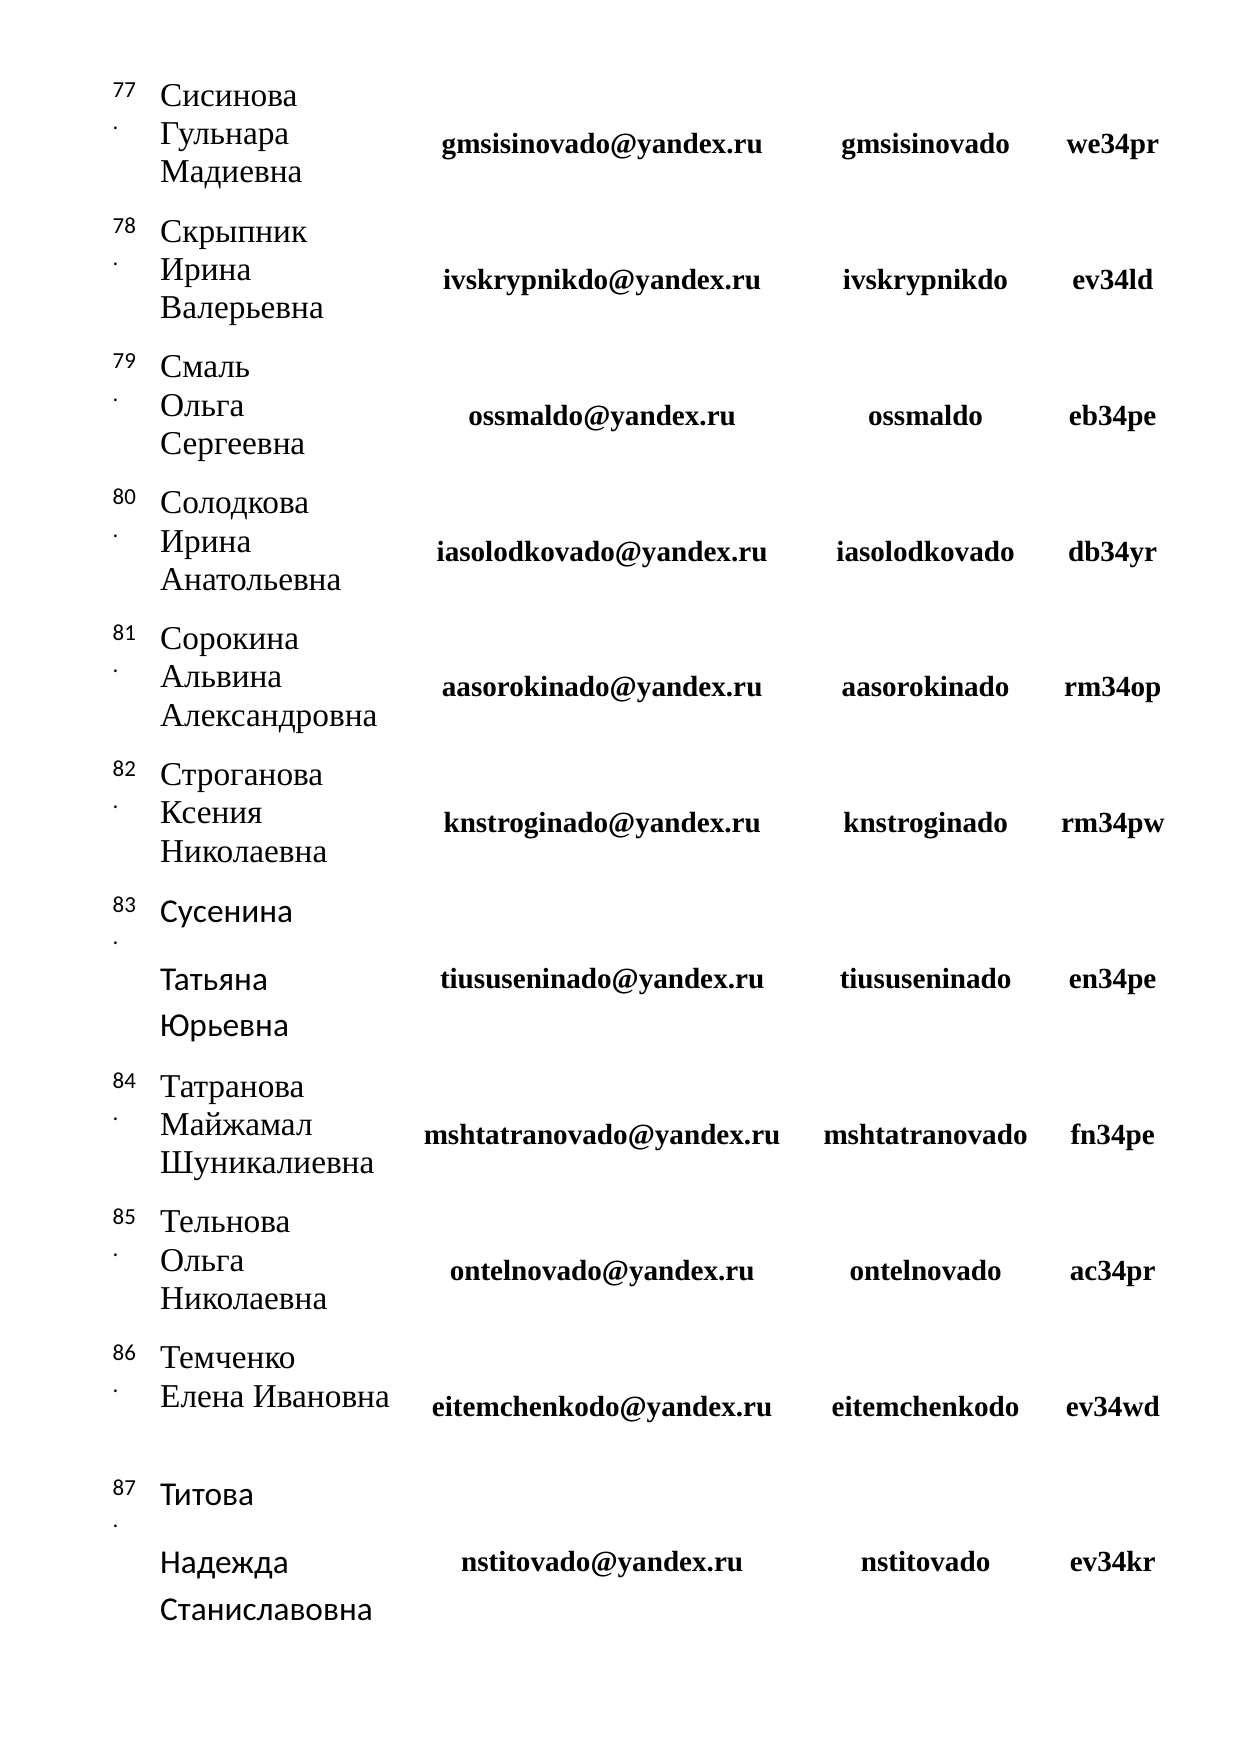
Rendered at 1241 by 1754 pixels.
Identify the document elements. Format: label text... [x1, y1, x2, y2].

table_cell ev34kr [1049, 1474, 1176, 1649]
table_cell gmsisinovado@yandex.ru [402, 75, 802, 211]
table_cell knstroginado@yandex.ru [402, 754, 802, 890]
table_cell knstroginado [802, 754, 1048, 890]
table_cell [64, 75, 149, 211]
table_cell [64, 618, 149, 754]
table_cell ossmaldo [802, 347, 1048, 482]
table_cell nstitovado [802, 1474, 1048, 1649]
table_cell tiususeninado [802, 890, 1048, 1066]
table_cell fn34pe [1049, 1066, 1176, 1202]
table_cell [64, 754, 149, 890]
table_cell [64, 1066, 149, 1202]
table_cell Солодкова Ирина Анатольевна [149, 483, 402, 618]
table_cell eitemchenkodo [802, 1338, 1048, 1473]
table_cell Сусенина Татьяна Юрьевна [149, 890, 402, 1066]
table_cell rm34op [1049, 618, 1176, 754]
table_cell ivskrypnikdo@yandex.ru [402, 211, 802, 347]
table_cell [64, 1338, 149, 1473]
table_cell Тельнова Ольга Николаевна [149, 1202, 402, 1338]
table_cell Титова Надежда Станиславовна [149, 1474, 402, 1649]
table_cell ev34ld [1049, 211, 1176, 347]
table_cell eb34pe [1049, 347, 1176, 482]
table_cell [64, 890, 149, 1066]
table_cell tiususeninado@yandex.ru [402, 890, 802, 1066]
table_cell gmsisinovado [802, 75, 1048, 211]
table_cell Скрыпник Ирина Валерьевна [149, 211, 402, 347]
table_cell [64, 1202, 149, 1338]
table_cell [64, 211, 149, 347]
table_cell nstitovado@yandex.ru [402, 1474, 802, 1649]
table_cell ev34wd [1049, 1338, 1176, 1473]
table_cell aasorokinado@yandex.ru [402, 618, 802, 754]
table_cell ossmaldo@yandex.ru [402, 347, 802, 482]
table_cell db34yr [1049, 483, 1176, 618]
table_cell mshtatranovado [802, 1066, 1048, 1202]
table_cell [64, 1474, 149, 1649]
table_cell eitemchenkodo@yandex.ru [402, 1338, 802, 1473]
table_cell Сисинова Гульнара Мадиевна [149, 75, 402, 211]
table_cell Татранова Майжамал Шуникалиевна [149, 1066, 402, 1202]
table_cell aasorokinado [802, 618, 1048, 754]
table_cell iasolodkovado@yandex.ru [402, 483, 802, 618]
table_cell rm34pw [1049, 754, 1176, 890]
table_cell Смаль Ольга Сергеевна [149, 347, 402, 482]
table_cell we34pr [1049, 75, 1176, 211]
table_cell ivskrypnikdo [802, 211, 1048, 347]
table_cell [64, 483, 149, 618]
table_cell ontelnovado@yandex.ru [402, 1202, 802, 1338]
table_cell ac34pr [1049, 1202, 1176, 1338]
table_cell iasolodkovado [802, 483, 1048, 618]
table_cell en34pe [1049, 890, 1176, 1066]
table_cell Сорокина Альвина Александровна [149, 618, 402, 754]
table_cell mshtatranovado@yandex.ru [402, 1066, 802, 1202]
table_cell [64, 347, 149, 482]
table_cell Строганова Ксения Николаевна [149, 754, 402, 890]
table_cell Темченко Елена Ивановна [149, 1338, 402, 1473]
table_cell ontelnovado [802, 1202, 1048, 1338]
